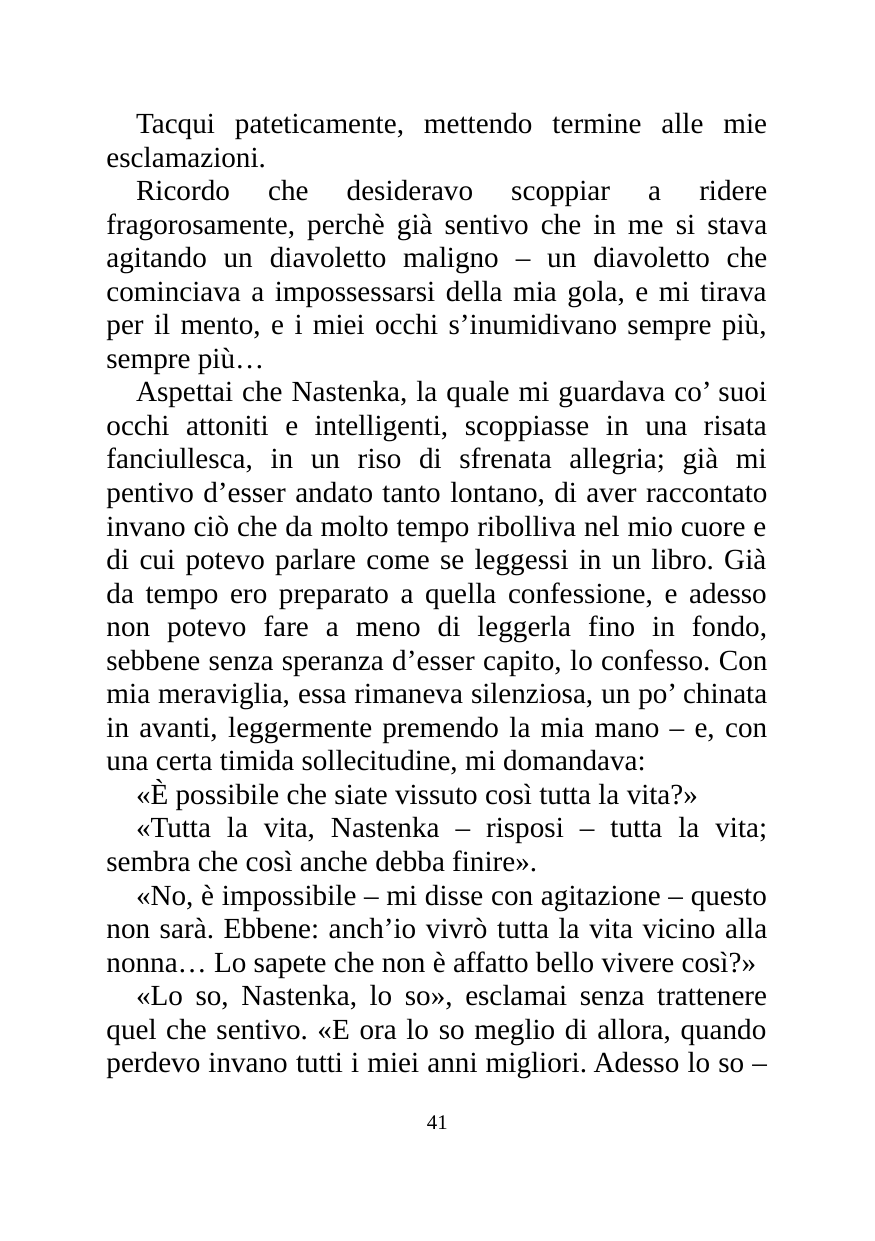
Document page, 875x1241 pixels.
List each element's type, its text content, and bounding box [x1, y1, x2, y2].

text Tacqui pateticamente, mettendo termine alle mie esclamazioni. [106, 106, 768, 173]
text «Lo so, Nastenka, lo so», esclamai senza trattenere quel che sentivo. «E ora lo so meglio di allora, quando perdevo invano tutti i miei anni migliori. Adesso lo so – [106, 978, 768, 1079]
text Aspettai che Nastenka, la quale mi guardava co’ suoi occhi attoniti e intelligenti, scoppiasse in una risata fanciullesca, in un riso di sfrenata allegria; già mi pentivo d’esser andato tanto lontano, di aver raccontato invano ciò che da molto tempo ribolliva nel mio cuore e di cui potevo parlare come se leggessi in un libro. Già da tempo ero preparato a quella confessione, e adesso non potevo fare a meno di leggerla fino in fondo, sebbene senza speranza d’esser capito, lo confesso. Con mia meraviglia, essa rimaneva silenziosa, un po’ chinata in avanti, leggermente premendo la mia mano – e, con una certa timida sollecitudine, mi domandava: [106, 374, 768, 777]
text «No, è impossibile – mi disse con agitazione – questo non sarà. Ebbene: anch’io vivrò tutta la vita vicino alla nonna… Lo sapete che non è affatto bello vivere così?» [106, 878, 768, 978]
text Ricordo che desideravo scoppiar a ridere fragorosamente, perchè già sentivo che in me si stava agitando un diavoletto maligno – un diavoletto che cominciava a impossessarsi della mia gola, e mi tirava per il mento, e i miei occhi s’inumidivano sempre più, sempre più… [106, 173, 768, 374]
text «È possibile che siate vissuto così tutta la vita?» [106, 777, 768, 811]
text «Tutta la vita, Nastenka – risposi – tutta la vita; sembra che così anche debba finire». [106, 811, 768, 878]
